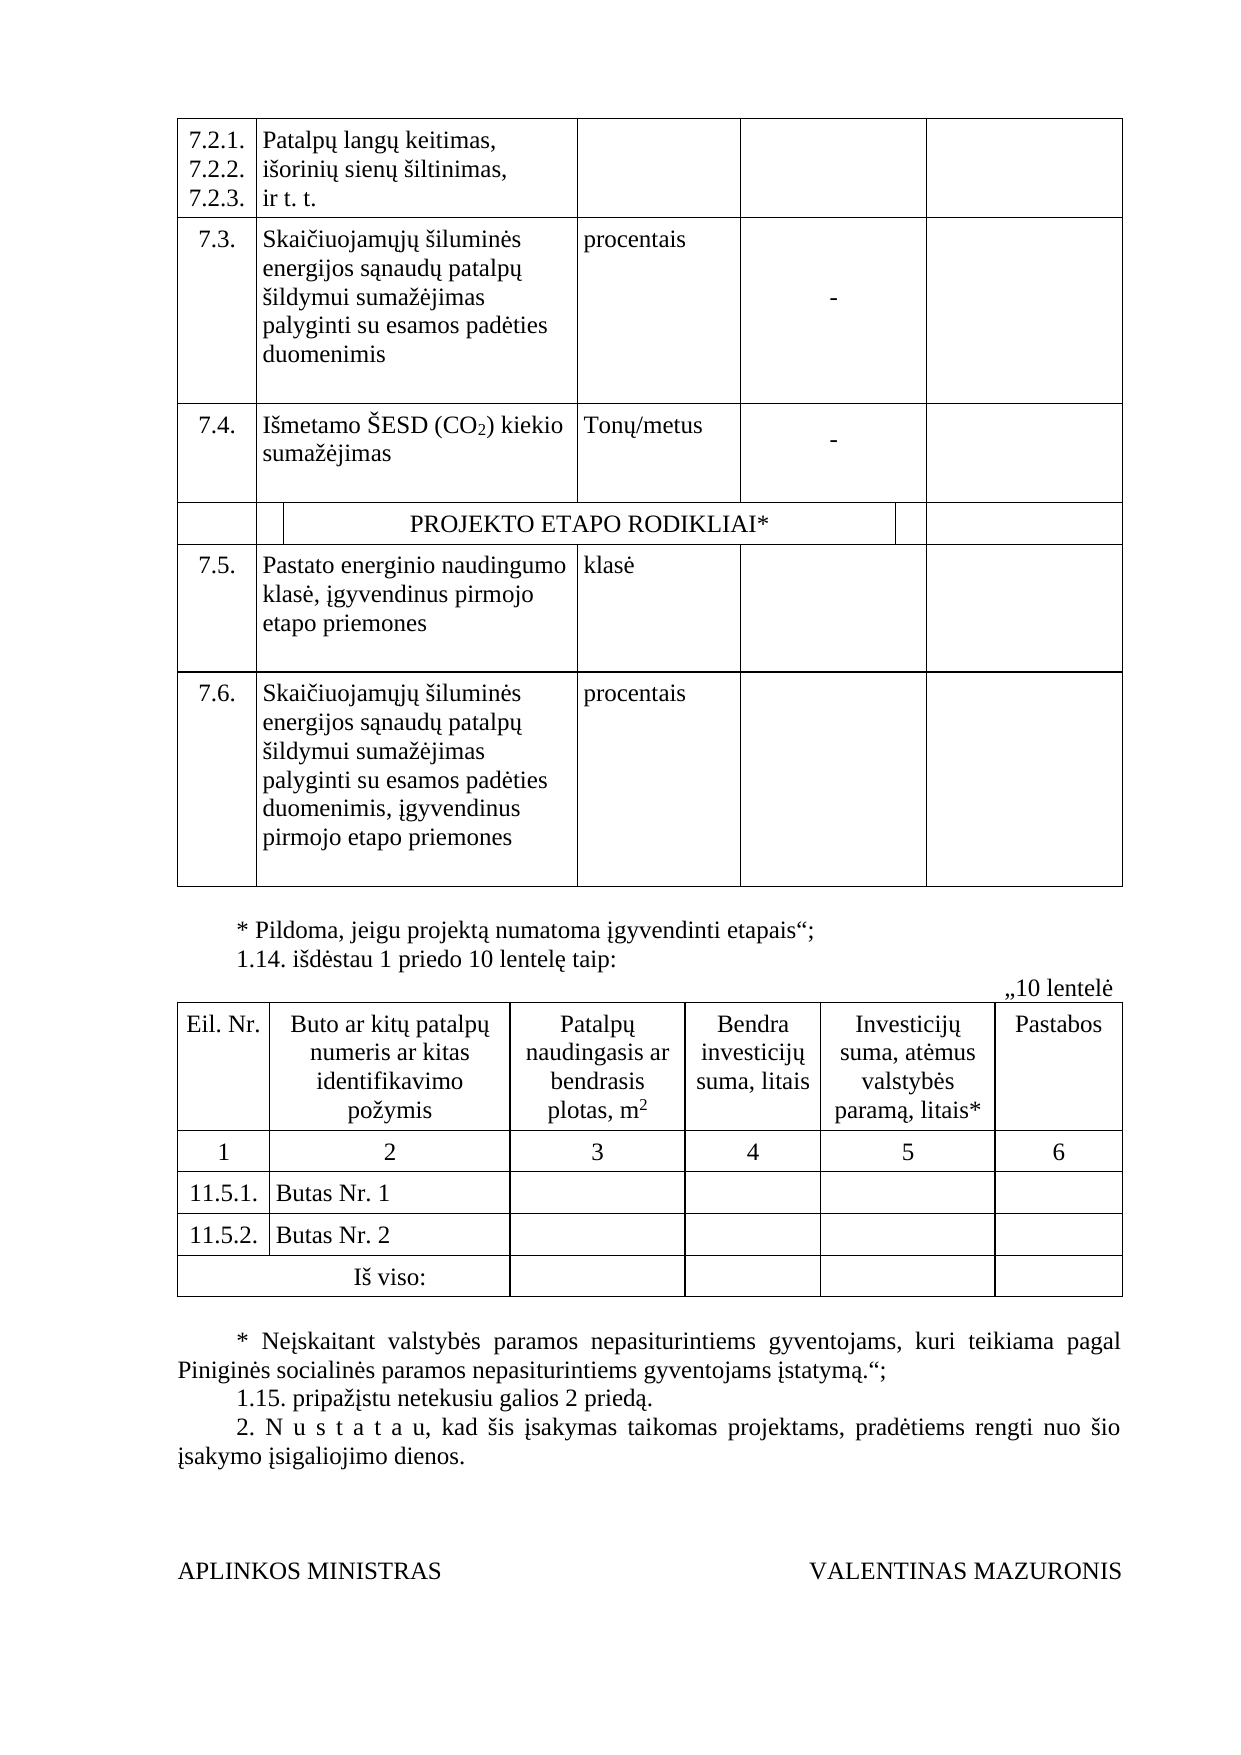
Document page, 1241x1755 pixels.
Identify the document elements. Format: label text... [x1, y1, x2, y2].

table_cell Tonų/metus [578, 404, 740, 502]
table_cell 1 [178, 1131, 269, 1171]
table_cell [686, 1214, 820, 1254]
table_cell klasė [578, 545, 740, 671]
table_cell [741, 673, 926, 886]
table_cell 6 [996, 1131, 1122, 1171]
table_cell - [741, 404, 926, 502]
table_cell 11.5.1. [178, 1172, 269, 1213]
table_cell [927, 503, 1122, 543]
table_cell [686, 1256, 820, 1296]
table_cell [927, 218, 1122, 403]
table_cell Patalpų langų keitimas, išorinių sienų šiltinimas, ir t. t. [257, 119, 577, 217]
table_cell procentais [578, 673, 740, 886]
table_cell [821, 1214, 994, 1254]
table_cell Išmetamo ŠESD (CO2) kiekio sumažėjimas [257, 404, 577, 502]
table_cell [257, 503, 283, 543]
table_cell [741, 119, 926, 217]
table_cell Iš viso: [270, 1256, 509, 1296]
table_cell 7.3. [178, 218, 256, 403]
table_cell [741, 545, 926, 671]
table_cell [927, 673, 1122, 886]
table_cell 5 [821, 1131, 994, 1171]
text Aplinkos ministras Valentinas Mazuronis [177, 1556, 1122, 1585]
table_cell [996, 1172, 1122, 1213]
table_cell [996, 1214, 1122, 1254]
table_cell PROJEKTO ETAPO RODIKLIAI* [284, 503, 895, 543]
text * Neįskaitant valstybės paramos nepasiturintiems gyventojams, kuri teikiama pagal Piniginės socialinės paramos nepasiturintiems gyventojams įstatymą.“; [177, 1326, 1122, 1383]
table_cell [178, 1256, 269, 1296]
table_header Investicijų suma, atėmus valstybės paramą, litais* [821, 1003, 994, 1129]
table_cell 4 [686, 1131, 820, 1171]
text * Pildoma, jeigu projektą numatoma įgyvendinti etapais“; [177, 915, 1122, 944]
table_cell Skaičiuojamųjų šiluminės energijos sąnaudų patalpų šildymui sumažėjimas palyginti su esamos padėties duomenimis, įgyvendinus pirmojo etapo priemones [257, 673, 577, 886]
table_cell [511, 1214, 684, 1254]
table_cell [511, 1172, 684, 1213]
text 1.15. pripažįstu netekusiu galios 2 priedą. [177, 1383, 1122, 1412]
table_header Buto ar kitų patalpų numeris ar kitas identifikavimo požymis [270, 1003, 509, 1129]
table_cell [821, 1172, 994, 1213]
table_cell [927, 119, 1122, 217]
table_cell [578, 119, 740, 217]
table_cell [821, 1256, 994, 1296]
table_cell procentais [578, 218, 740, 403]
table_cell Pastato energinio naudingumo klasė, įgyvendinus pirmojo etapo priemones [257, 545, 577, 671]
table_cell 2 [270, 1131, 509, 1171]
table_cell 7.5. [178, 545, 256, 671]
table_cell [686, 1172, 820, 1213]
table_cell [896, 503, 926, 543]
table_header Eil. Nr. [178, 1003, 269, 1129]
table_cell Skaičiuojamųjų šiluminės energijos sąnaudų patalpų šildymui sumažėjimas palyginti su esamos padėties duomenimis [257, 218, 577, 403]
table_cell [927, 545, 1122, 671]
table_cell 7.4. [178, 404, 256, 502]
table_cell Butas Nr. 2 [270, 1214, 509, 1254]
table_cell [178, 503, 256, 543]
table_header Pastabos [996, 1003, 1122, 1129]
table_cell [927, 404, 1122, 502]
table_cell 3 [511, 1131, 684, 1171]
table_cell 11.5.2. [178, 1214, 269, 1254]
table_cell Butas Nr. 1 [270, 1172, 509, 1213]
text „10 lentelė [177, 973, 1122, 1002]
table_header Patalpų naudingasis ar bendrasis plotas, m2 [511, 1003, 684, 1129]
text 1.14. išdėstau 1 priedo 10 lentelę taip: [177, 944, 1122, 973]
table_cell [511, 1256, 684, 1296]
table_cell 7.6. [178, 673, 256, 886]
table_cell 7.2.1. 7.2.2. 7.2.3. [178, 119, 256, 217]
text 2. N u s t a t a u, kad šis įsakymas taikomas projektams, pradėtiems rengti nuo šio įsakymo įsigaliojimo dienos. [177, 1412, 1122, 1470]
table_cell - [741, 218, 926, 403]
table_cell [996, 1256, 1122, 1296]
table_header Bendra investicijų suma, litais [686, 1003, 820, 1129]
